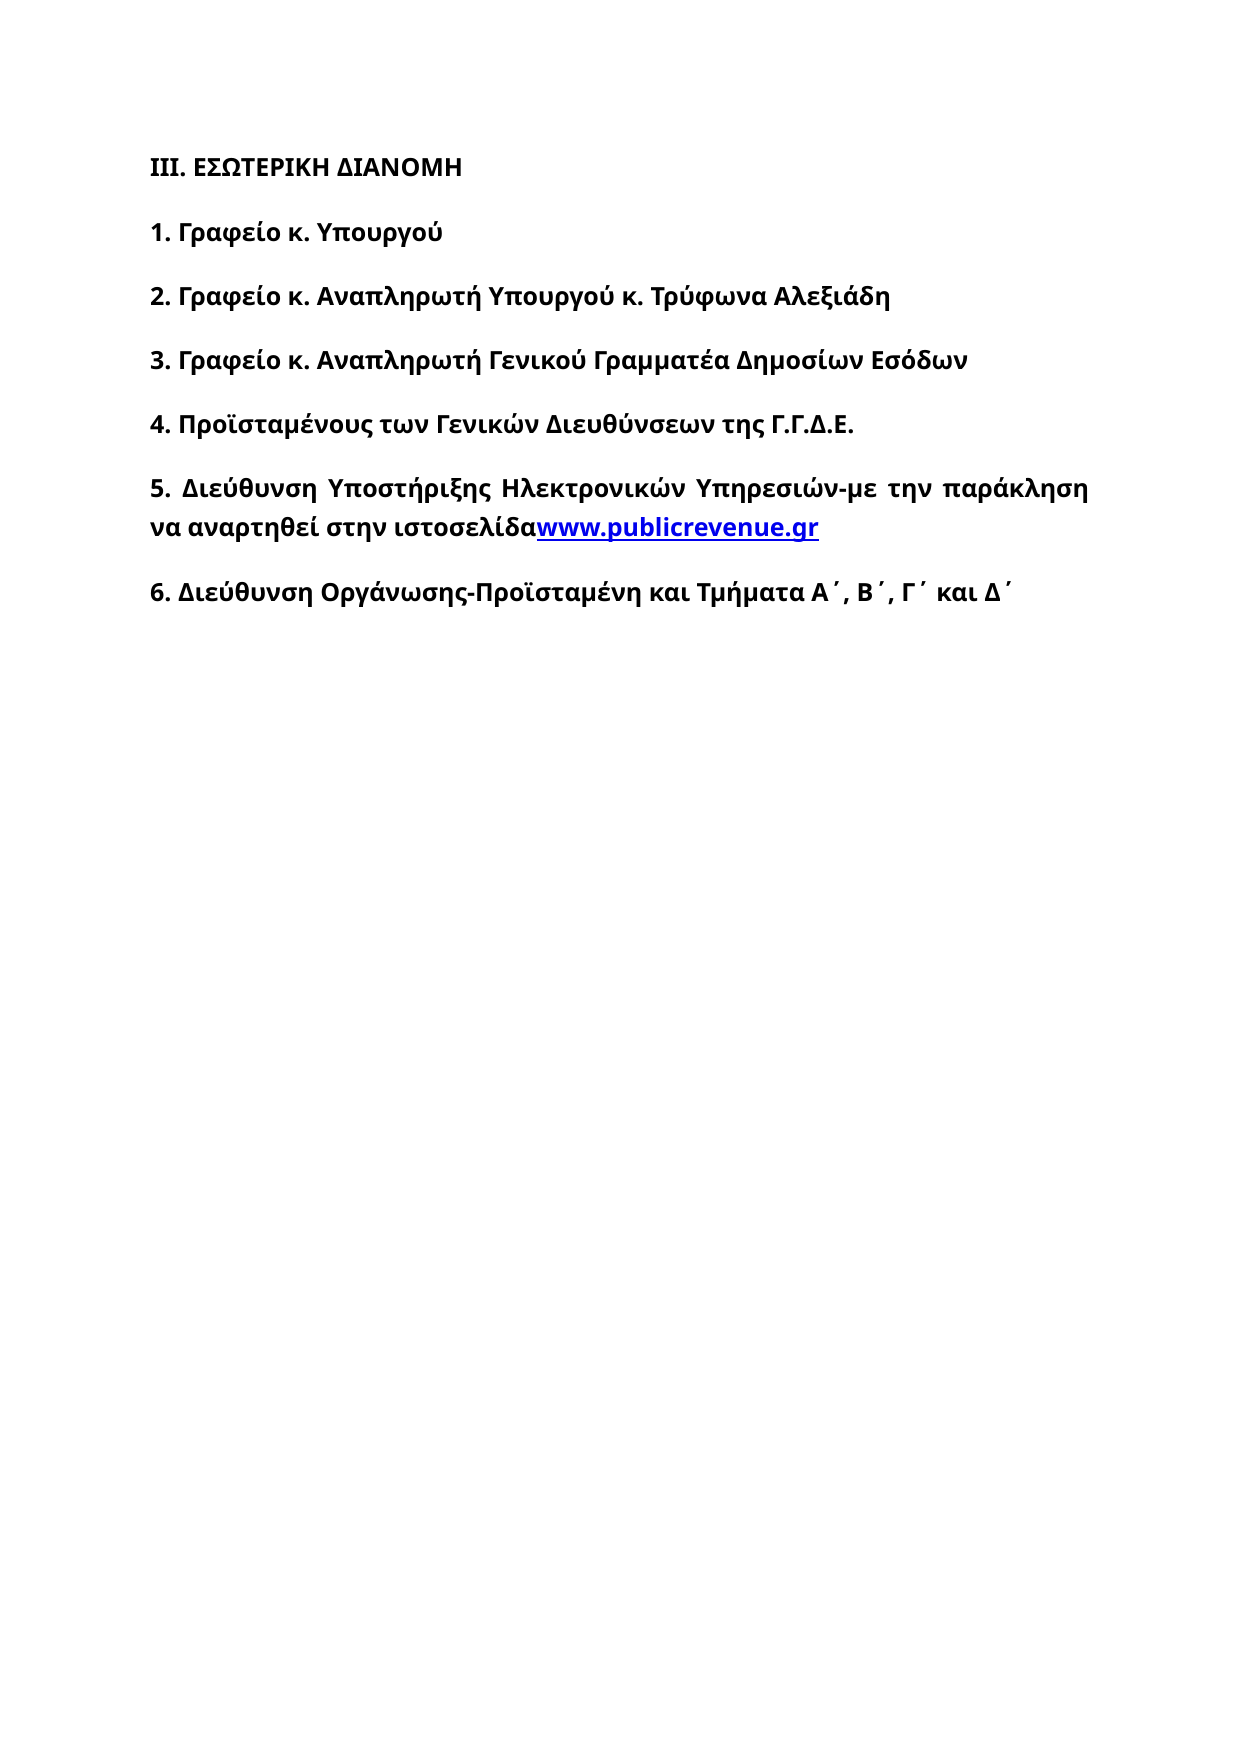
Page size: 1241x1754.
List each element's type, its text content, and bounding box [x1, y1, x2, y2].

text ΙΙΙ. ΕΣΩΤΕΡΙΚΗ ΔΙΑΝΟΜΗ [150, 150, 1090, 184]
text 3. Γραφείο κ. Αναπληρωτή Γενικού Γραμματέα Δημοσίων Εσόδων [150, 342, 1090, 377]
text 6. Διεύθυνση Οργάνωσης-Προϊσταμένη και Τμήματα Α΄, Β΄, Γ΄ και Δ΄ [150, 574, 1090, 608]
text 4. Προϊσταμένους των Γενικών Διευθύνσεων της Γ.Γ.Δ.Ε. [150, 407, 1090, 441]
text 5. Διεύθυνση Υποστήριξης Ηλεκτρονικών Υπηρεσιών-με την παράκληση να αναρτηθεί στην ιστοσελίδαwww.publicrevenue.gr [150, 471, 1090, 544]
text 2. Γραφείο κ. Αναπληρωτή Υπουργού κ. Τρύφωνα Αλεξιάδη [150, 278, 1090, 312]
text 1. Γραφείο κ. Υπουργού [150, 214, 1090, 248]
